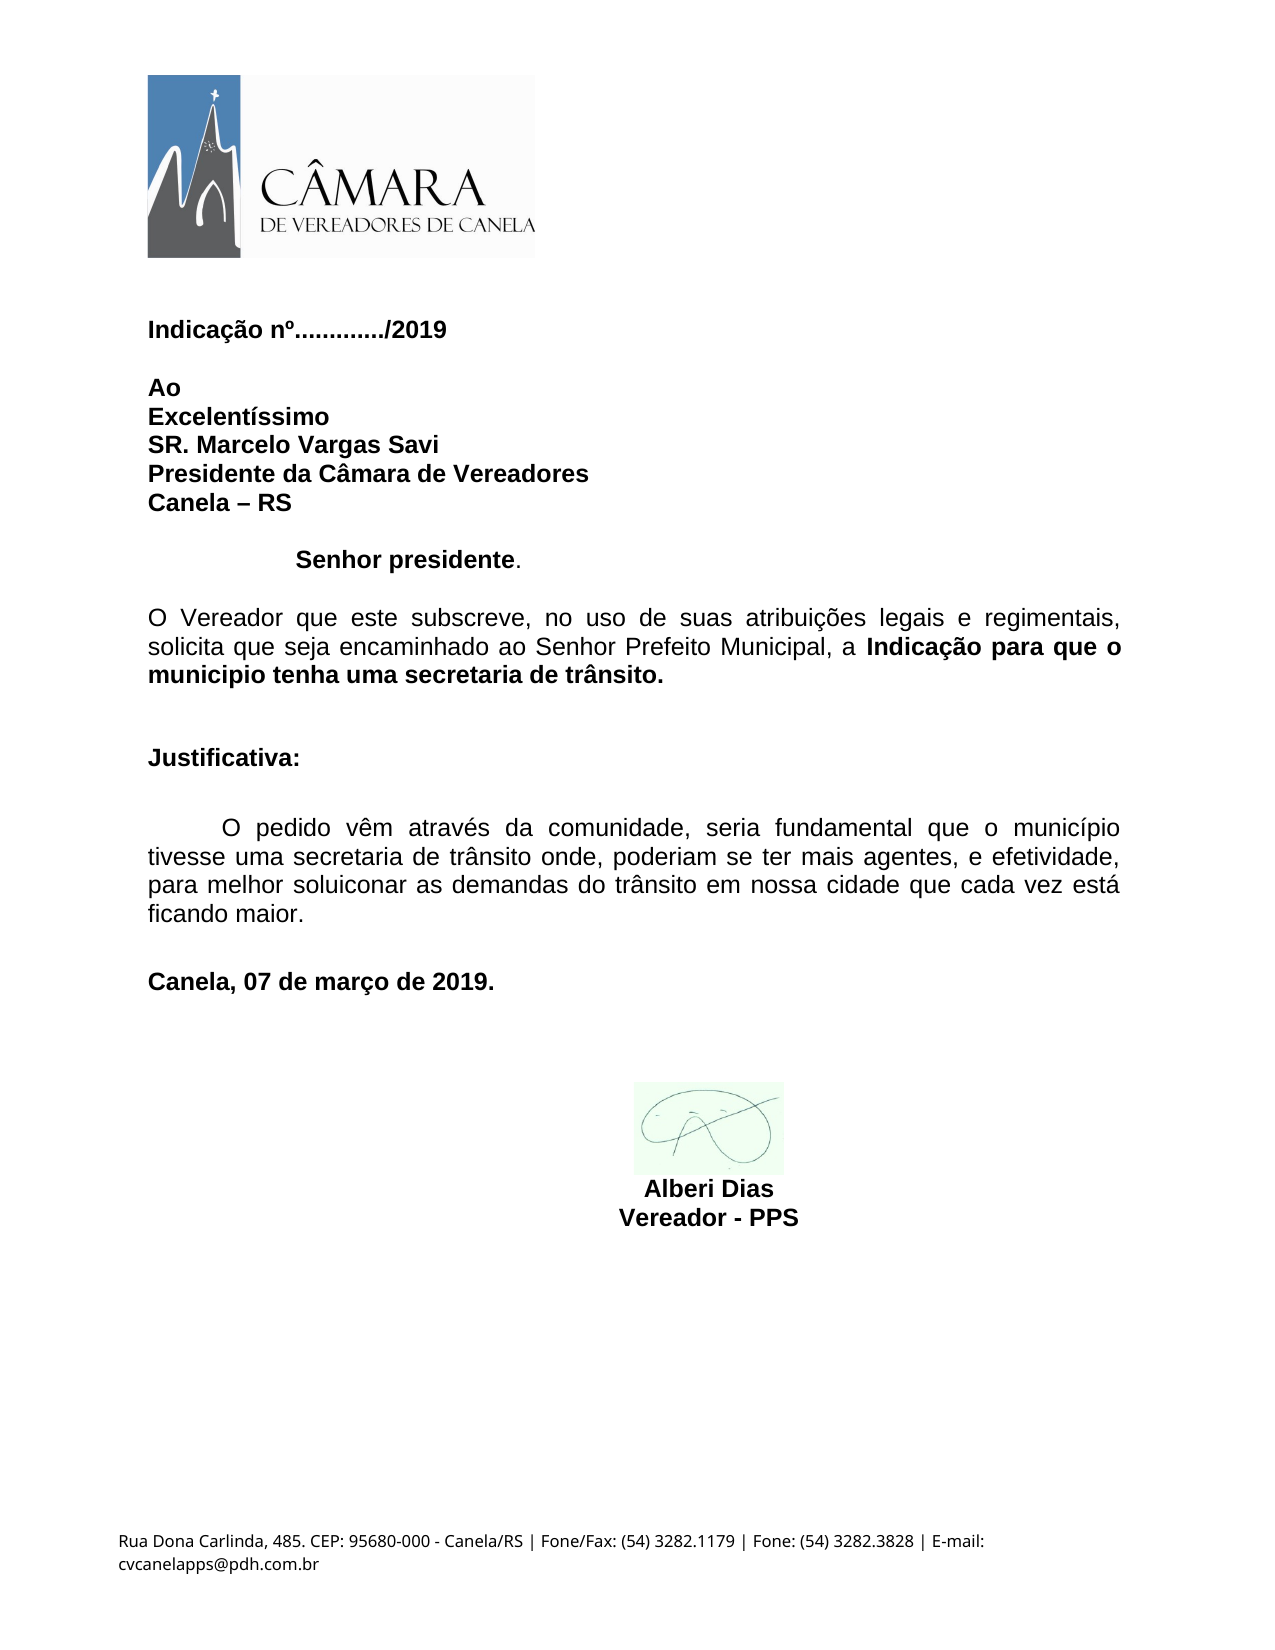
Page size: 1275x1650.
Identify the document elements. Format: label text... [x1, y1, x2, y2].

text SR. Marcelo Vargas Savi [148, 430, 1122, 459]
text Vereador - PPS [148, 1203, 1122, 1232]
text Canela, 07 de março de 2019. [148, 967, 1122, 996]
text O pedido vêm através da comunidade, seria fundamental que o município tivesse uma secretaria de trânsito onde, poderiam se ter mais agentes, e efetividade, para melhor soluiconar as demandas do trânsito em nossa cidade que cada vez está ficando maior. [148, 813, 1122, 928]
text O Vereador que este subscreve, no uso de suas atribuições legais e regimentais, solicita que seja encaminhado ao Senhor Prefeito Municipal, a Indicação para que o municipio tenha uma secretaria de trânsito. [148, 603, 1122, 689]
text Justificativa: [148, 743, 1122, 772]
picture [147, 75, 536, 258]
text Senhor presidente. [148, 545, 1122, 574]
text Canela – RS [148, 488, 1122, 517]
picture [633, 1082, 784, 1175]
text Ao [148, 373, 1122, 402]
text Presidente da Câmara de Vereadores [148, 459, 1122, 488]
text Excelentíssimo [148, 402, 1122, 430]
text Alberi Dias [148, 1174, 1122, 1203]
subtitle Indicação nº............./2019 [148, 315, 1122, 344]
